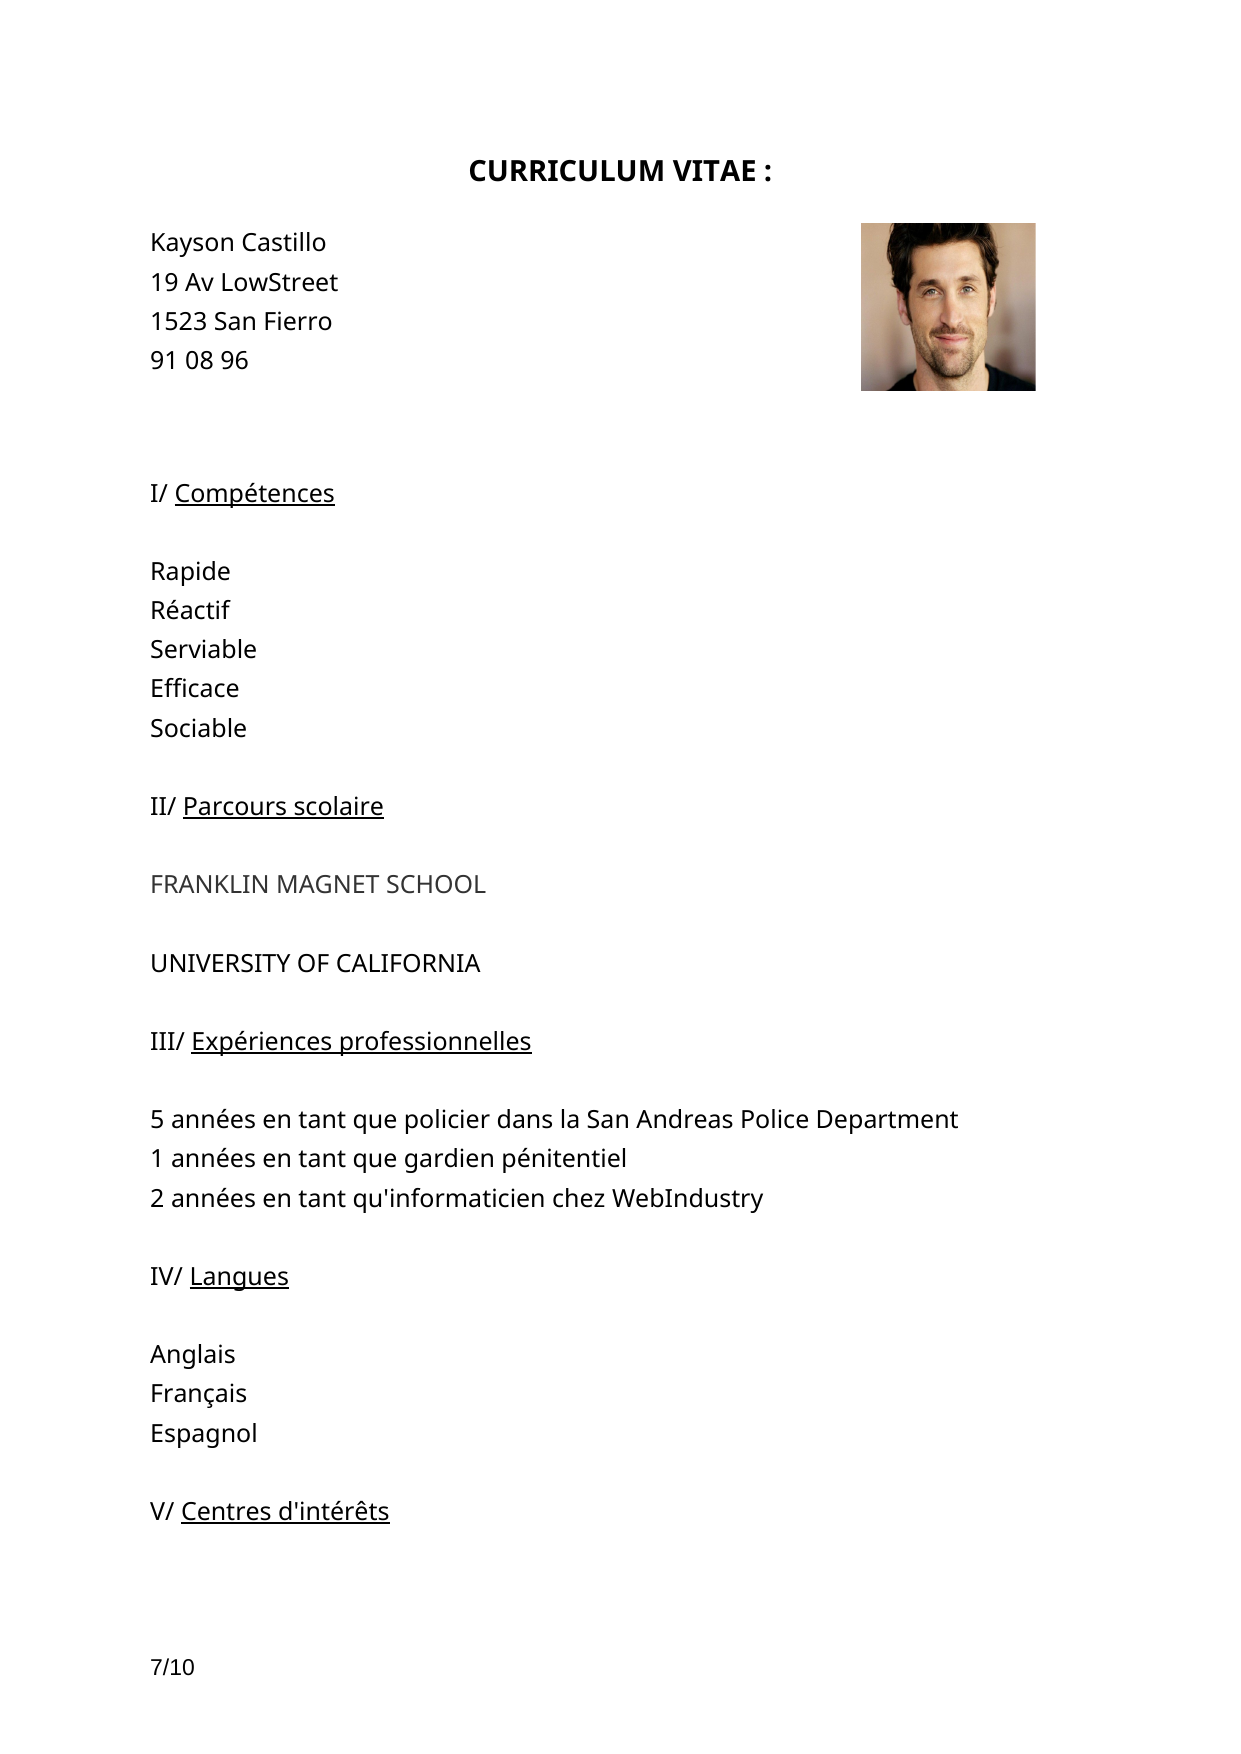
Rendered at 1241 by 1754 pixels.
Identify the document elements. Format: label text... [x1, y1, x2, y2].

text II/ Parcours scolaire [150, 788, 1091, 823]
text Anglais [150, 1337, 1091, 1371]
text V/ Centres d'intérêts [150, 1493, 1091, 1528]
text 5 années en tant que policier dans la San Andreas Police Department [150, 1102, 1091, 1136]
text Espagnol [150, 1415, 1091, 1449]
text UNIVERSITY OF CALIFORNIA [150, 945, 1091, 979]
text 2 années en tant qu'informaticien chez WebIndustry [150, 1180, 1091, 1214]
text CURRICULUM VITAE : [150, 150, 1091, 190]
text Serviable [150, 632, 1091, 666]
text Efficace [150, 671, 1091, 705]
text [1036, 225, 1091, 259]
text Réactif [150, 593, 1091, 627]
text 1523 San Fierro [150, 303, 861, 337]
picture [861, 223, 1036, 391]
text [1036, 342, 1091, 377]
text I/ Compétences [150, 475, 1091, 509]
text IV/ Langues [150, 1258, 1091, 1293]
text Français [150, 1376, 1091, 1410]
text Kayson Castillo [150, 225, 861, 259]
text 1 années en tant que gardien pénitentiel [150, 1141, 1091, 1175]
text [1036, 303, 1091, 337]
text FRANKLIN MAGNET SCHOOL [150, 867, 1091, 901]
text [1036, 264, 1091, 298]
text Rapide [150, 553, 1091, 588]
text Sociable [150, 710, 1091, 744]
text 91 08 96 [150, 342, 861, 377]
text 19 Av LowStreet [150, 264, 861, 298]
text III/ Expériences professionnelles [150, 1023, 1091, 1058]
